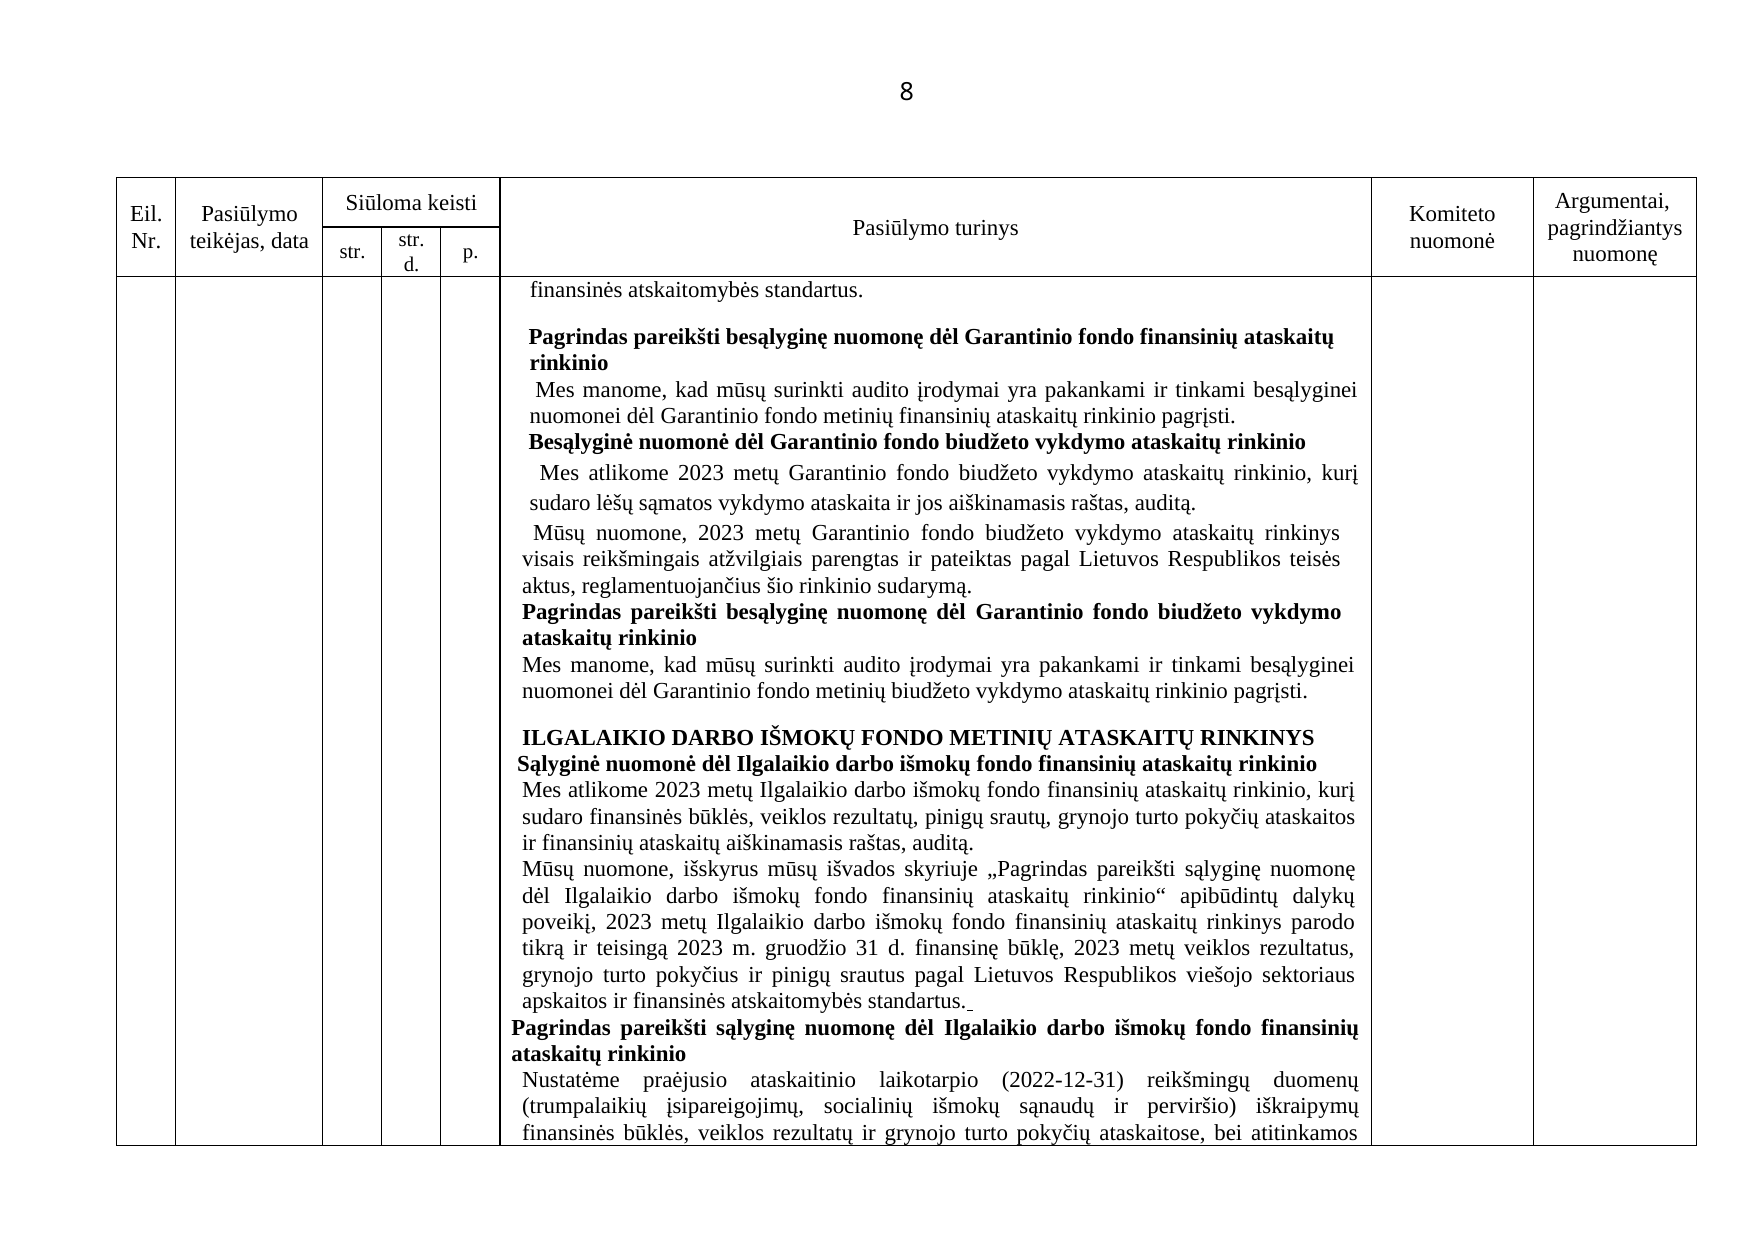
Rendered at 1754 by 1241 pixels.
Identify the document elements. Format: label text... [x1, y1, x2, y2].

table_cell [176, 277, 322, 1145]
table_header Siūloma keisti [323, 178, 499, 226]
table_header Komiteto nuomonė [1372, 178, 1533, 276]
table_header Pasiūlymo teikėjas, data [176, 178, 322, 276]
table_header Eil. Nr. [117, 178, 175, 276]
table_cell finansinės atskaitomybės standartus. Pagrindas pareikšti besąlyginę nuomonę dėl Garantinio fondo finansinių ataskaitų rinkinio Mes manome, kad mūsų surinkti audito įrodymai yra pakankami ir tinkami besąlyginei nuomonei dėl Garantinio fondo metinių finansinių ataskaitų rinkinio pagrįsti. Besąlyginė nuomonė dėl Garantinio fondo biudžeto vykdymo ataskaitų rinkinio Mes atlikome 2023 metų Garantinio fondo biudžeto vykdymo ataskaitų rinkinio, kurį sudaro lėšų sąmatos vykdymo ataskaita ir jos aiškinamasis raštas, auditą. Mūsų nuomone, 2023 metų Garantinio fondo biudžeto vykdymo ataskaitų rinkinys visais reikšmingais atžvilgiais parengtas ir pateiktas pagal Lietuvos Respublikos teisės aktus, reglamentuojančius šio rinkinio sudarymą. Pagrindas pareikšti besąlyginę nuomonę dėl Garantinio fondo biudžeto vykdymo ataskaitų rinkinio Mes manome, kad mūsų surinkti audito įrodymai yra pakankami ir tinkami besąlyginei nuomonei dėl Garantinio fondo metinių biudžeto vykdymo ataskaitų rinkinio pagrįsti. ILGALAIKIO DARBO IŠMOKŲ FONDO METINIŲ ATASKAITŲ RINKINYS Sąlyginė nuomonė dėl Ilgalaikio darbo išmokų fondo finansinių ataskaitų rinkinio Mes atlikome 2023 metų Ilgalaikio darbo išmokų fondo finansinių ataskaitų rinkinio, kurį sudaro finansinės būklės, veiklos rezultatų, pinigų srautų, grynojo turto pokyčių ataskaitos ir finansinių ataskaitų aiškinamasis raštas, auditą. Mūsų nuomone, išskyrus mūsų išvados skyriuje „Pagrindas pareikšti sąlyginę nuomonę dėl Ilgalaikio darbo išmokų fondo finansinių ataskaitų rinkinio“ apibūdintų dalykų poveikį, 2023 metų Ilgalaikio darbo išmokų fondo finansinių ataskaitų rinkinys parodo tikrą ir teisingą 2023 m. gruodžio 31 d. finansinę būklę, 2023 metų veiklos rezultatus, grynojo turto pokyčius ir pinigų srautus pagal Lietuvos Respublikos viešojo sektoriaus apskaitos ir finansinės atskaitomybės standartus. Pagrindas pareikšti sąlyginę nuomonę dėl Ilgalaikio darbo išmokų fondo finansinių ataskaitų rinkinio Nustatėme praėjusio ataskaitinio laikotarpio (2022-12-31) reikšmingų duomenų (trumpalaikių įsipareigojimų, socialinių išmokų sąnaudų ir perviršio) iškraipymų finansinės būklės, veiklos rezultatų ir grynojo turto pokyčių ataskaitose, bei atitinkamos [501, 277, 1371, 1145]
table_header Argumentai, pagrindžiantys nuomonę [1534, 178, 1696, 276]
table_cell [1534, 277, 1696, 1145]
table_cell [1372, 277, 1533, 1145]
table_cell [382, 277, 440, 1145]
table_header Pasiūlymo turinys [501, 178, 1371, 276]
table_cell p. [441, 228, 499, 276]
table_cell str. d. [382, 228, 440, 276]
table_cell [117, 277, 175, 1145]
table_cell [323, 277, 381, 1145]
table_cell str. [323, 228, 381, 276]
table_cell [441, 277, 499, 1145]
